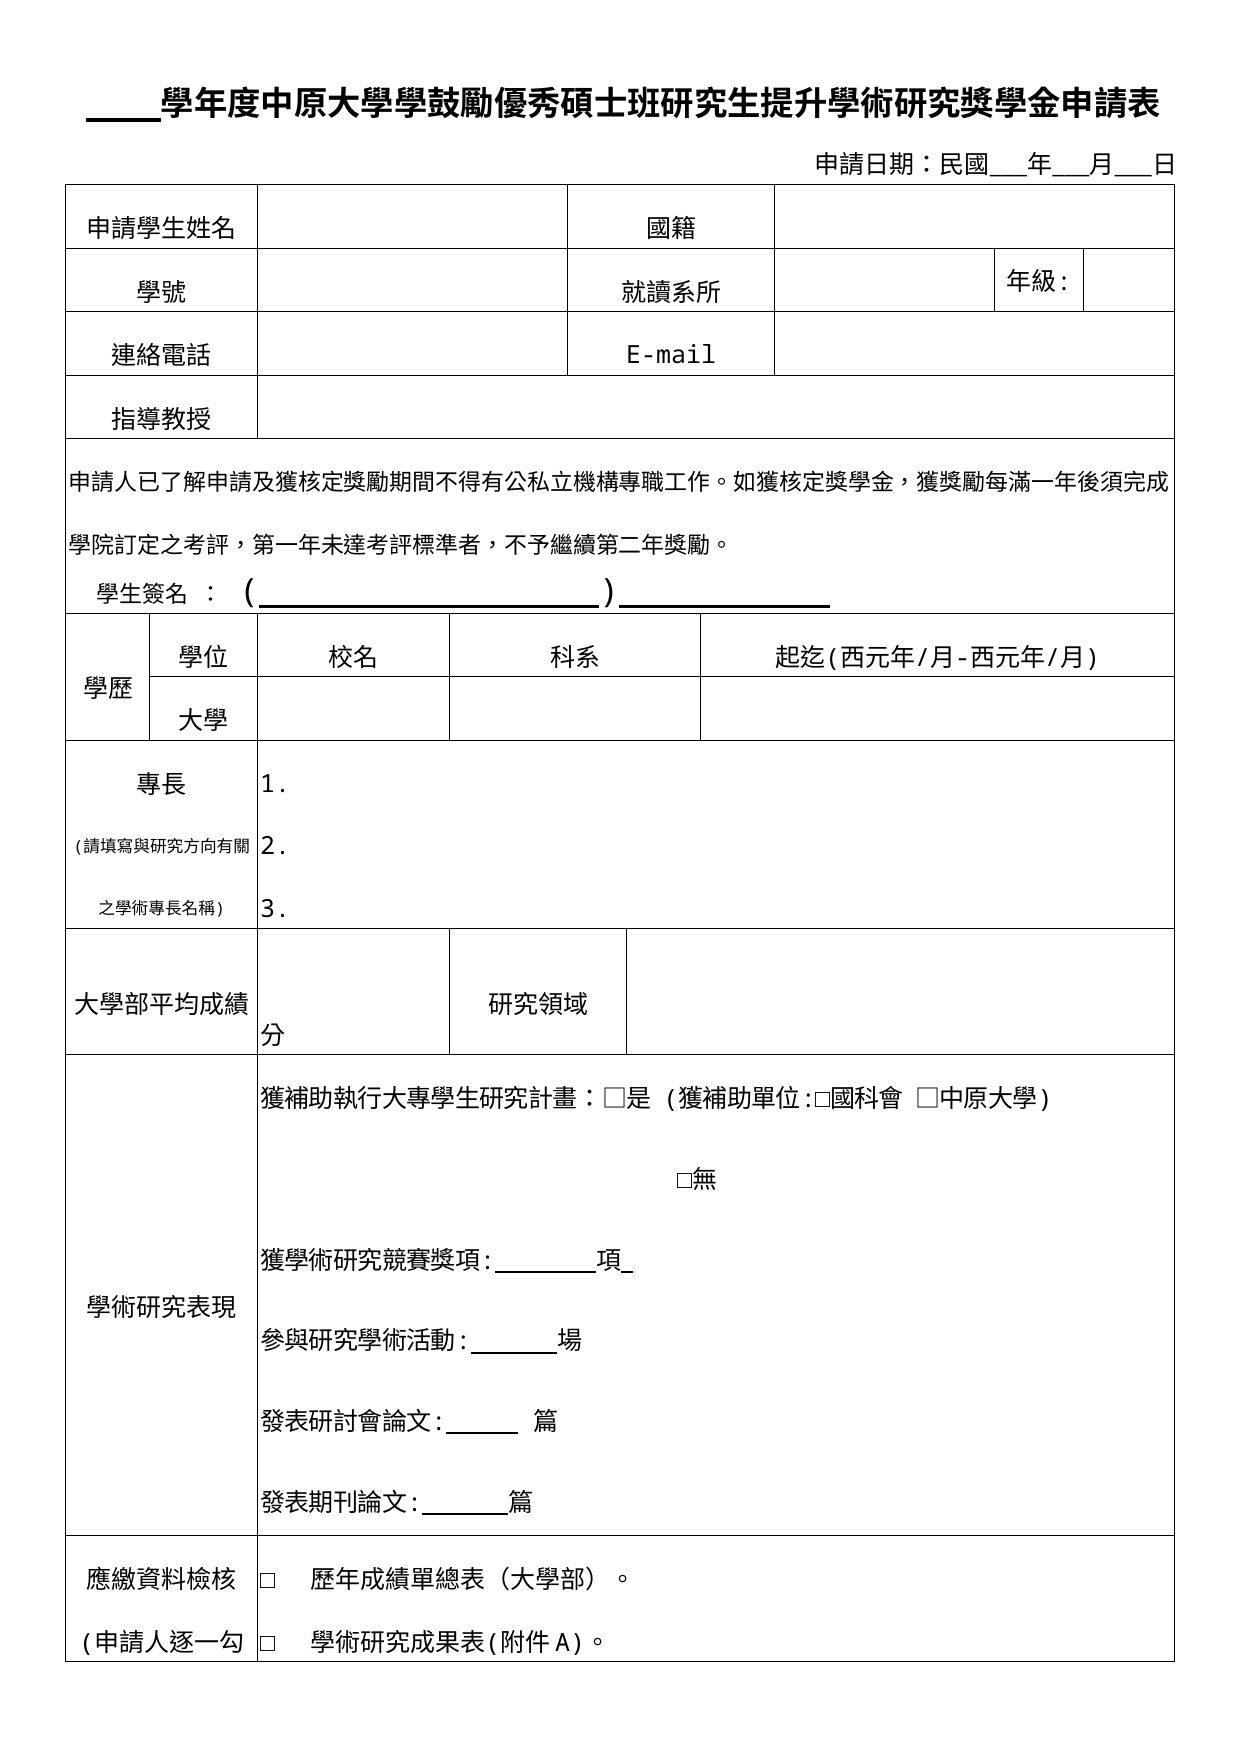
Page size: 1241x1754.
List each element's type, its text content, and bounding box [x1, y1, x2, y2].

table_cell 學術研究表現 [66, 1055, 257, 1535]
table_cell 應繳資料檢核 (申請人逐一勾 [66, 1536, 257, 1661]
table_cell 歷年成績單總表（大學部）。 學術研究成果表(附件A)。 [258, 1536, 1174, 1661]
text 申請日期：民國___年___月___日 [69, 121, 1177, 184]
table_cell 科系 [450, 614, 700, 676]
table_cell [258, 376, 1174, 438]
table_cell 大學 [150, 677, 257, 740]
table_header [775, 185, 1174, 247]
table_cell 專長 (請填寫與研究方向有關之學術專長名稱) [66, 741, 257, 928]
table_cell 大學部平均成績 [66, 929, 257, 1054]
table_cell [450, 677, 700, 740]
table_cell 指導教授 [66, 376, 257, 438]
table_header 國籍 [568, 185, 774, 247]
table_header 申請學生姓名 [66, 185, 257, 247]
table_header [258, 185, 567, 247]
table_cell [258, 249, 567, 311]
table_cell 1. 2. 3. [258, 741, 1174, 928]
table_cell E-mail [568, 312, 774, 374]
table_cell 校名 [258, 614, 449, 676]
table_cell 年級: [995, 249, 1083, 311]
table_cell 起迄(西元年/月-西元年/月) [701, 614, 1174, 676]
table_cell [775, 312, 1174, 374]
table_cell 就讀系所 [568, 249, 774, 311]
table_cell [701, 677, 1174, 740]
table_cell [1084, 249, 1174, 311]
table_cell 學號 [66, 249, 257, 311]
table_cell [258, 677, 449, 740]
table_cell [627, 929, 1174, 1054]
table_cell 學位 [150, 614, 257, 676]
table_cell 分 [258, 929, 449, 1054]
table_cell [258, 312, 567, 374]
table_cell 獲補助執行大專學生研究計畫：□是 (獲補助單位:□國科會 □中原大學) □無 獲學術研究競賽獎項: 項 參與研究學術活動: 場 發表研討會論文: 篇 發表期刊論文: 篇 [258, 1055, 1174, 1535]
table_cell 研究領域 [450, 929, 626, 1054]
table_cell [775, 249, 994, 311]
table_cell 學歷 [66, 614, 149, 740]
table_cell 連絡電話 [66, 312, 257, 374]
table_cell 申請人已了解申請及獲核定獎勵期間不得有公私立機構專職工作。如獲核定獎學金，獲獎勵每滿一年後須完成學院訂定之考評，第一年未達考評標準者，不予繼續第二年獎勵。 學生簽名 ： ( ) [66, 439, 1174, 613]
text 學年度中原大學學鼓勵優秀碩士班研究生提升學術研究獎學金申請表 [69, 59, 1177, 121]
